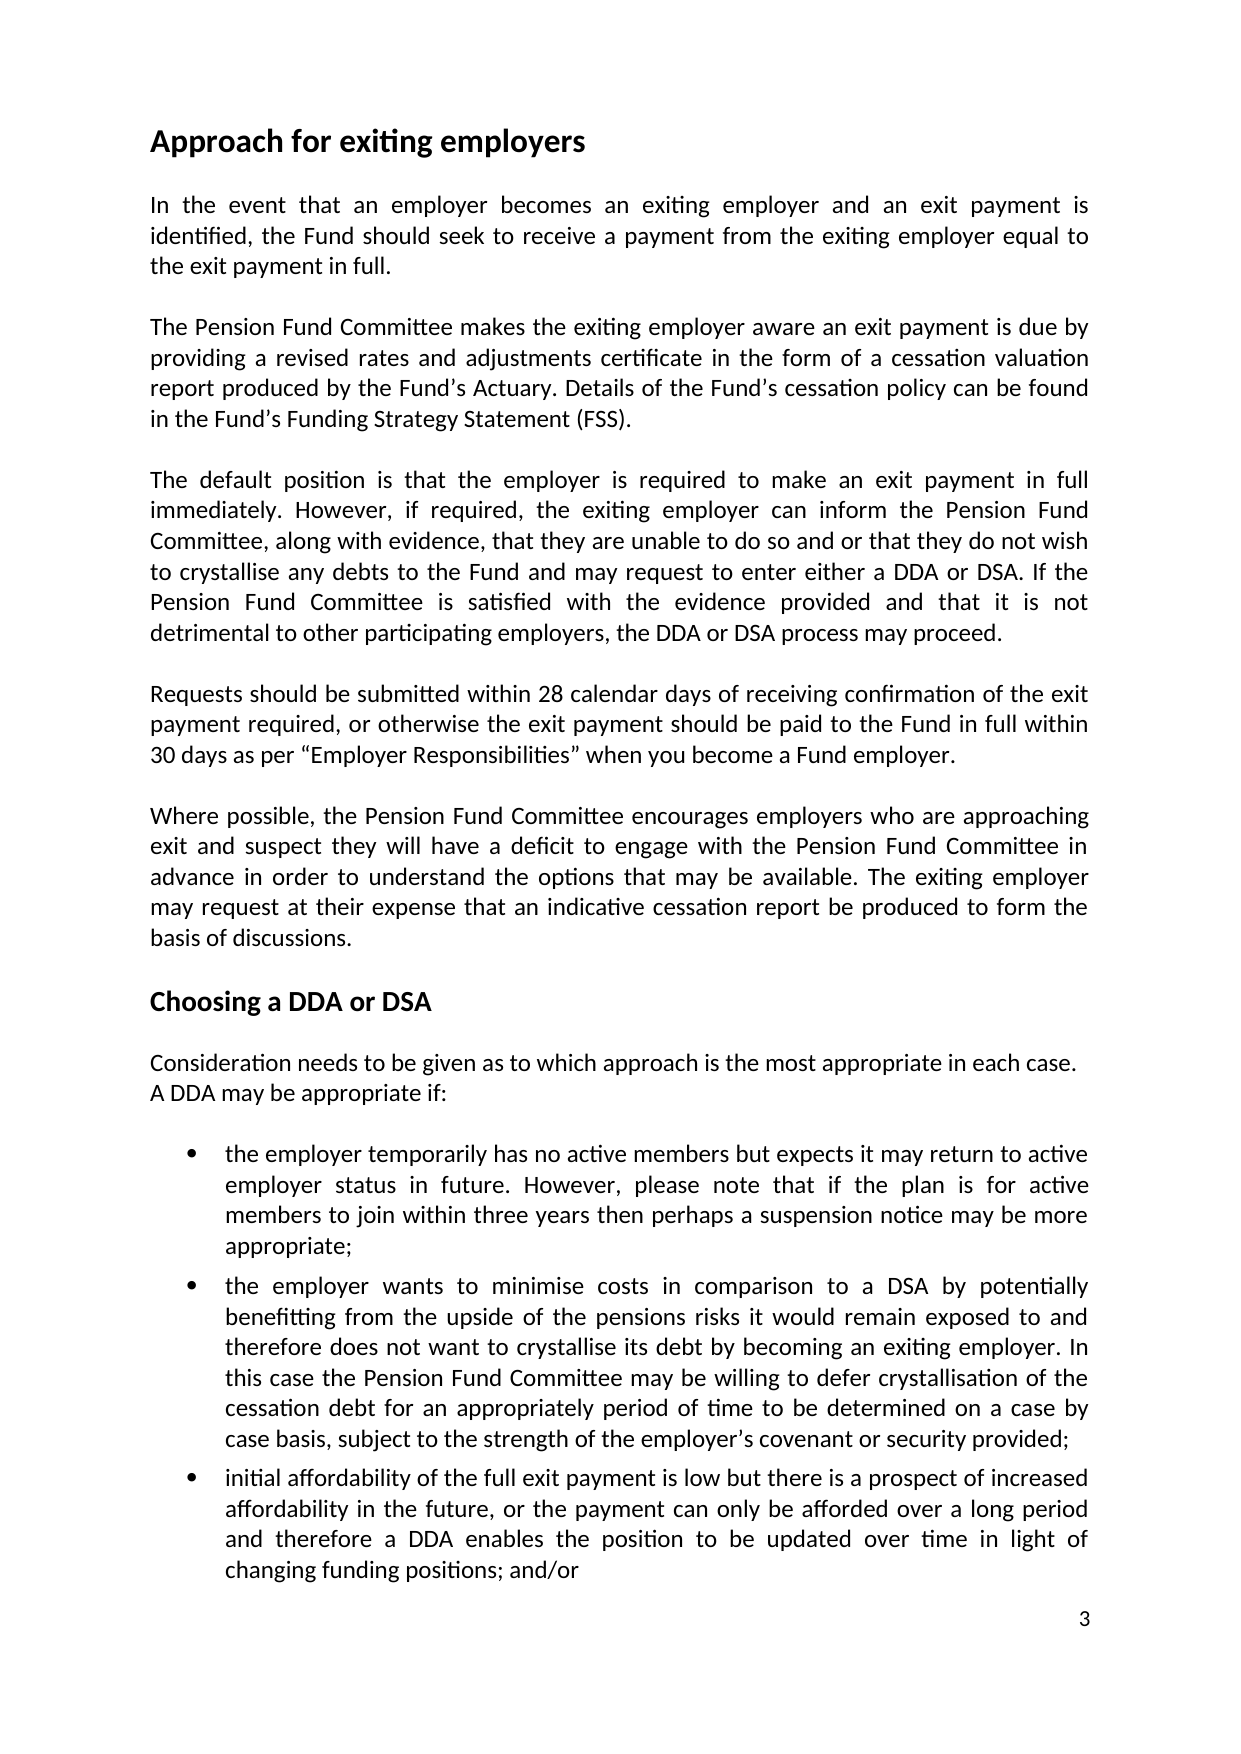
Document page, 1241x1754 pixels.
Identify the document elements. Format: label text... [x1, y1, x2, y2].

text Requests should be submitted within 28 calendar days of receiving confirmation of the exit payment required, or otherwise the exit payment should be paid to the Fund in full within 30 days as per “Employer Responsibilities” when you become a Fund employer. [150, 678, 1090, 769]
list the employer temporarily has no active members but expects it may return to active employer status in future. However, please note that if the plan is for active members to join within three years then perhaps a suspension notice may be more appropriate; [187, 1139, 1090, 1261]
text The Pension Fund Committee makes the exiting employer aware an exit payment is due by providing a revised rates and adjustments certificate in the form of a cessation valuation report produced by the Fund’s Actuary. Details of the Fund’s cessation policy can be found in the Fund’s Funding Strategy Statement (FSS). [150, 312, 1090, 434]
list the employer wants to minimise costs in comparison to a DSA by potentially benefitting from the upside of the pensions risks it would remain exposed to and therefore does not want to crystallise its debt by becoming an exiting employer. In this case the Pension Fund Committee may be willing to defer crystallisation of the cessation debt for an appropriately period of time to be determined on a case by case basis, subject to the strength of the employer’s covenant or security provided; [187, 1270, 1090, 1453]
text Consideration needs to be given as to which approach is the most appropriate in each case. A DDA may be appropriate if: [150, 1047, 1090, 1108]
text The default position is that the employer is required to make an exit payment in full immediately. However, if required, the exiting employer can inform the Pension Fund Committee, along with evidence, that they are unable to do so and or that they do not wish to crystallise any debts to the Fund and may request to enter either a DDA or DSA. If the Pension Fund Committee is satisfied with the evidence provided and that it is not detrimental to other participating employers, the DDA or DSA process may proceed. [150, 464, 1090, 647]
text Choosing a DDA or DSA [150, 983, 1090, 1019]
list initial affordability of the full exit payment is low but there is a prospect of increased affordability in the future, or the payment can only be afforded over a long period and therefore a DDA enables the position to be updated over time in light of changing funding positions; and/or [187, 1463, 1090, 1585]
text In the event that an employer becomes an exiting employer and an exit payment is identified, the Fund should seek to receive a payment from the exiting employer equal to the exit payment in full. [150, 189, 1090, 281]
text Approach for exiting employers [150, 120, 1090, 161]
text Where possible, the Pension Fund Committee encourages employers who are approaching exit and suspect they will have a deficit to engage with the Pension Fund Committee in advance in order to understand the options that may be available. The exiting employer may request at their expense that an indicative cessation report be produced to form the basis of discussions. [150, 800, 1090, 952]
